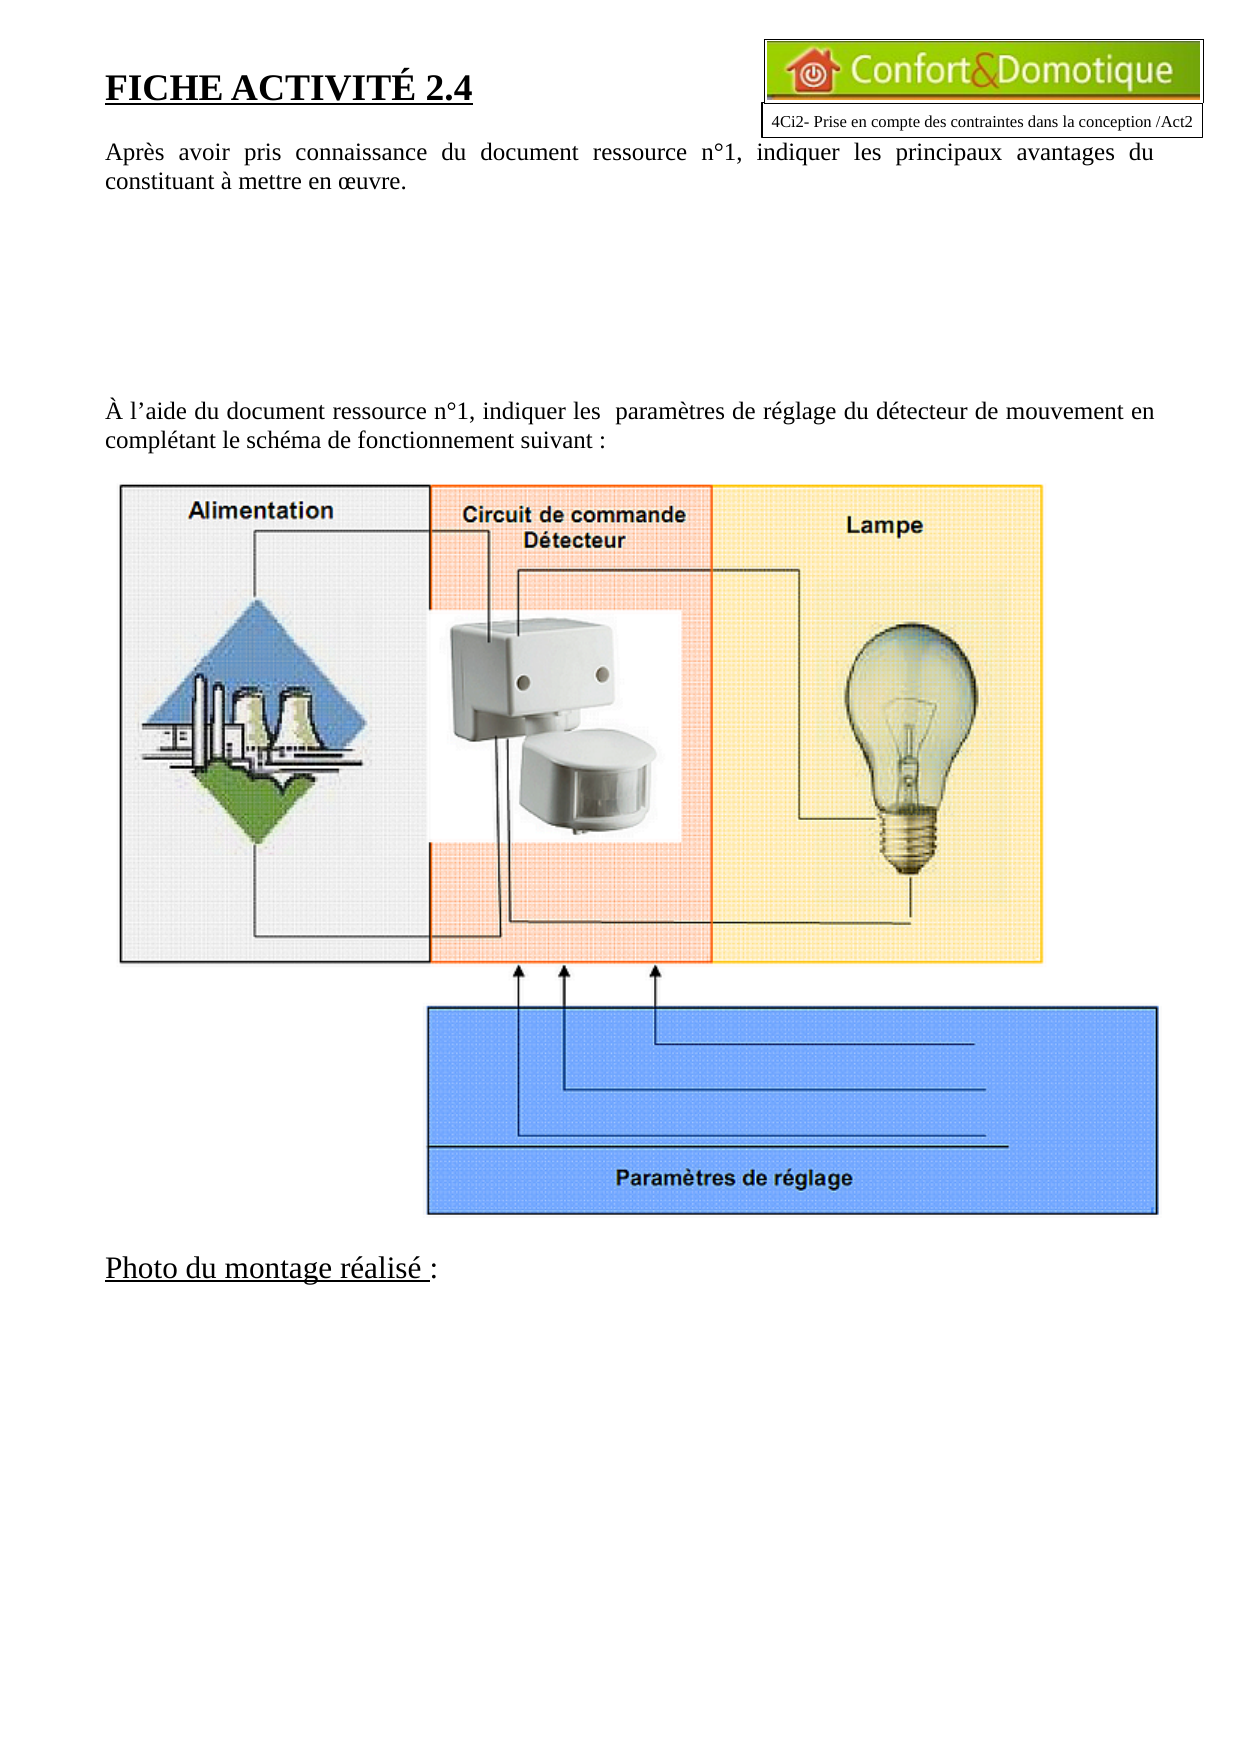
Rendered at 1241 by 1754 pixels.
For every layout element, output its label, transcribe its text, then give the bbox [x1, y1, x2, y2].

picture [114, 482, 1165, 1221]
text [763, 103, 1155, 109]
text FICHE ACTIVITÉ 2.4 [105, 66, 764, 109]
text [765, 40, 1203, 103]
text Après avoir pris connaissance du document ressource n°1, indiquer les principaux avantages du constituant à mettre en œuvre. [105, 137, 1155, 195]
text À l’aide du document ressource n°1, indiquer les paramètres de réglage du détecteur de mouvement en complétant le schéma de fonctionnement suivant : [105, 396, 1155, 454]
text Photo du montage réalisé : [105, 1249, 1155, 1285]
picture [767, 41, 1200, 100]
